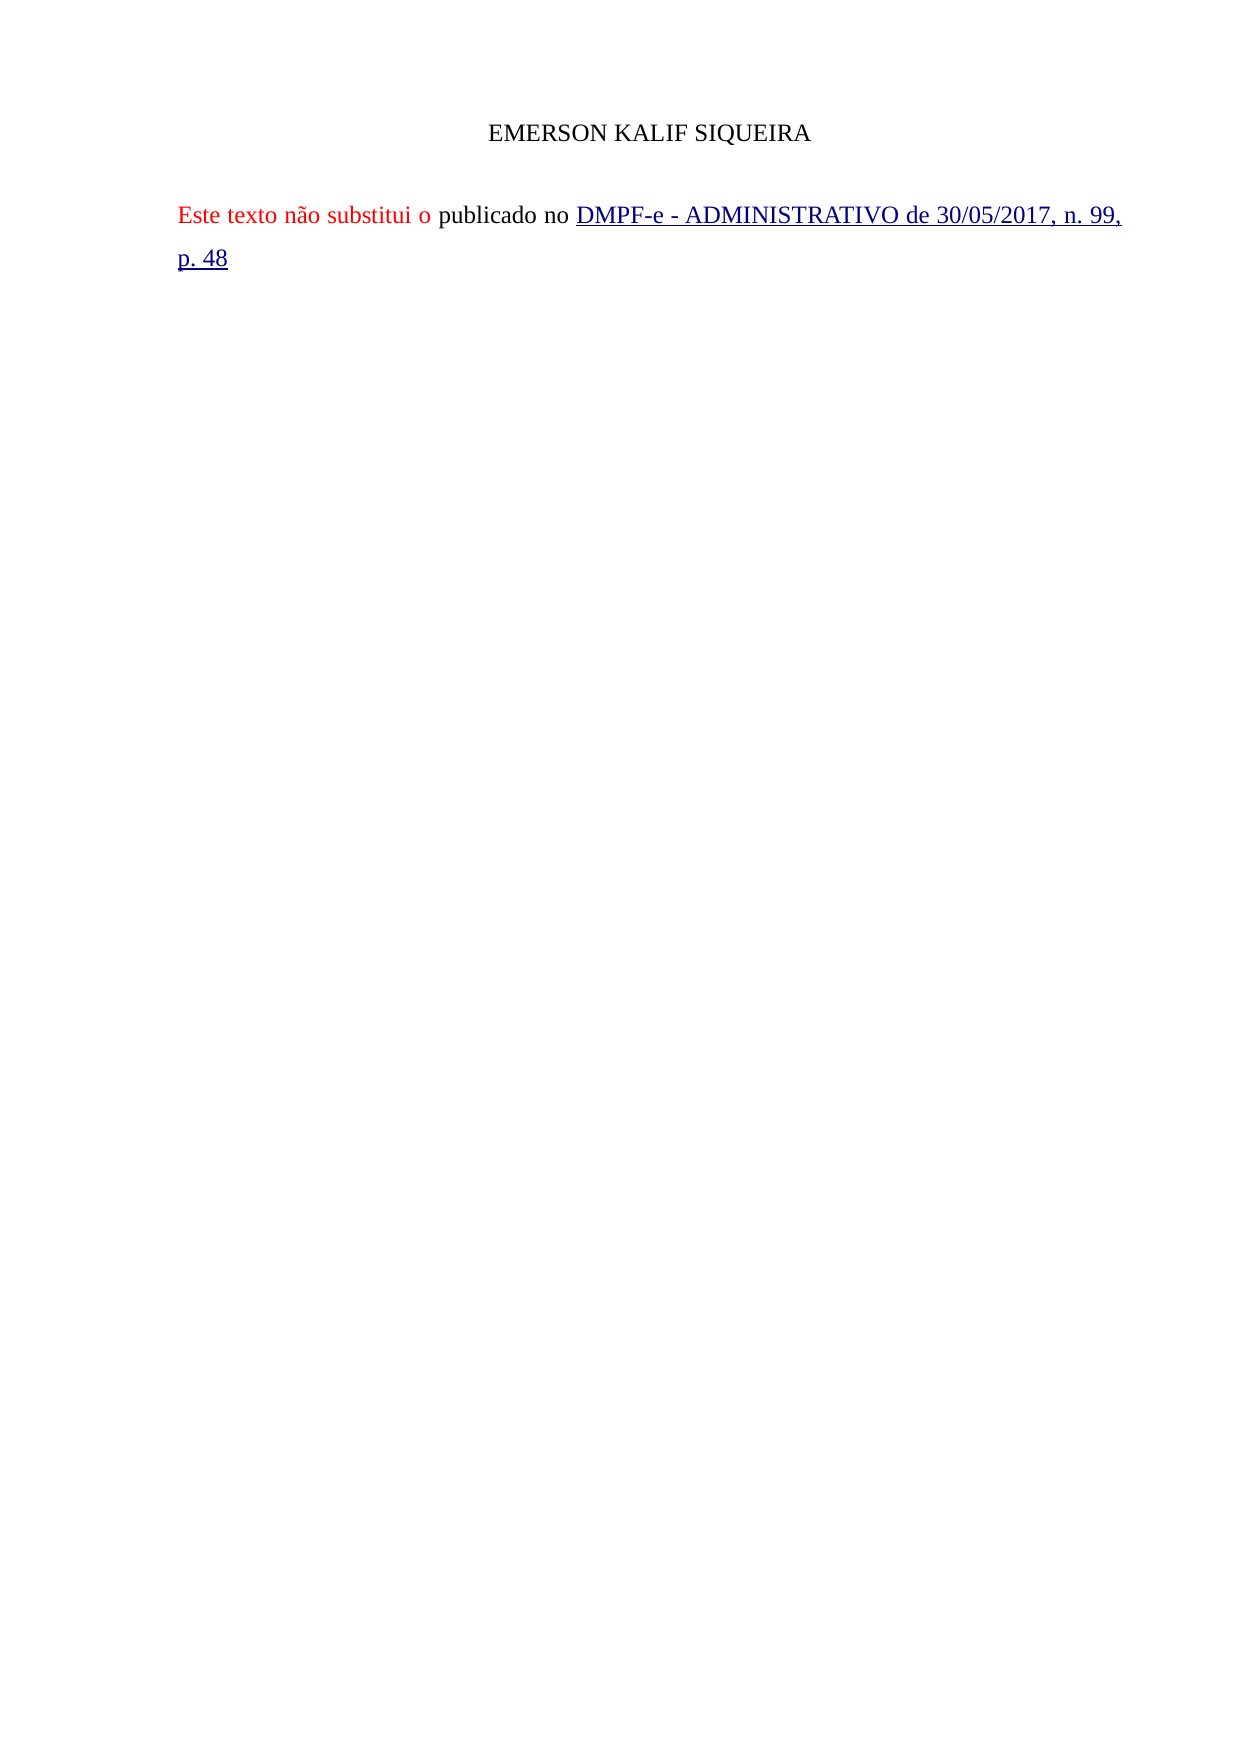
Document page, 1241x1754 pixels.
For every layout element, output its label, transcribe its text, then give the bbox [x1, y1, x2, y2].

text EMERSON KALIF SIQUEIRA [177, 118, 1122, 147]
text Este texto não substitui o publicado no DMPF-e - ADMINISTRATIVO de 30/05/2017, n. 99, p. 48 [177, 200, 1122, 272]
